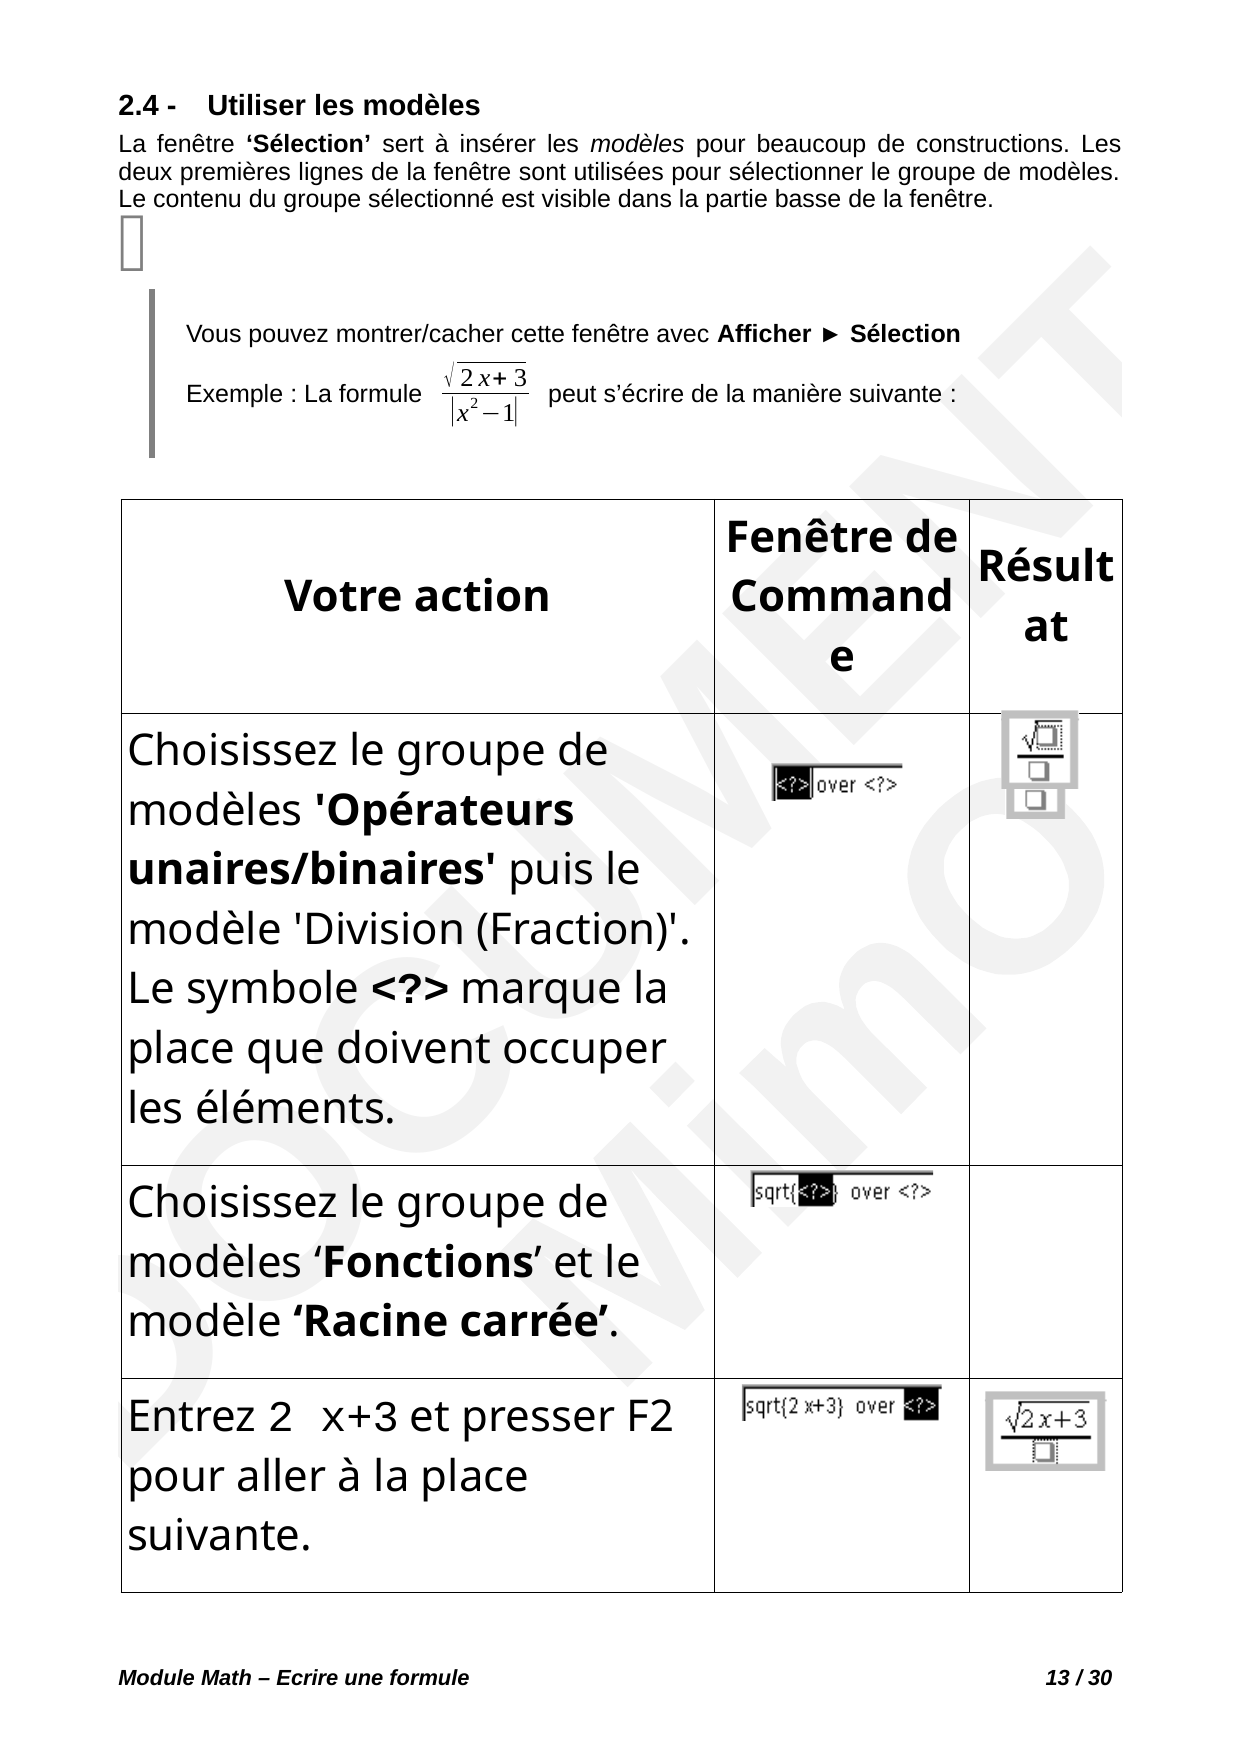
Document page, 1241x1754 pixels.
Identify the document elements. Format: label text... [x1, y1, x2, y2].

table_cell [970, 1379, 1122, 1592]
subtitle Utiliser les modèles [118, 88, 1122, 121]
table_header Résultat [970, 500, 1122, 712]
table_cell [715, 1379, 969, 1592]
table_cell Entrez 2 x+3 et presser F2 pour aller à la place suivante. [122, 1379, 714, 1592]
table_cell Choisissez le groupe de modèles ‘Fonctions’ et le modèle ‘Racine carrée’. [122, 1166, 714, 1378]
table_cell [970, 714, 1122, 1164]
table_cell [970, 1166, 1122, 1378]
table_cell [715, 714, 969, 1164]
table_cell [715, 1166, 969, 1378]
table_header Votre action [122, 500, 714, 712]
text Vous pouvez montrer/cacher cette fenêtre avec Afficher ► Sélection [155, 289, 1122, 329]
text 8 [118, 213, 1122, 289]
table_cell Choisissez le groupe de modèles 'Opérateurs unaires/binaires' puis le modèle 'Division (Fraction)'. Le symbole <?> marque la place que doivent occuper les éléments. [122, 714, 714, 1164]
text La fenêtre ‘Sélection’ sert à insérer les modèles pour beaucoup de constructions. Les deux premières lignes de la fenêtre sont utilisées pour sélectionner le groupe de modèles. Le contenu du groupe sélectionné est visible dans la partie basse de la fenêtre. [118, 129, 1122, 213]
text Exemple : La formulepeut s’écrire de la manière suivante : [155, 329, 1122, 458]
table_header Fenêtre de Commande [715, 500, 969, 712]
